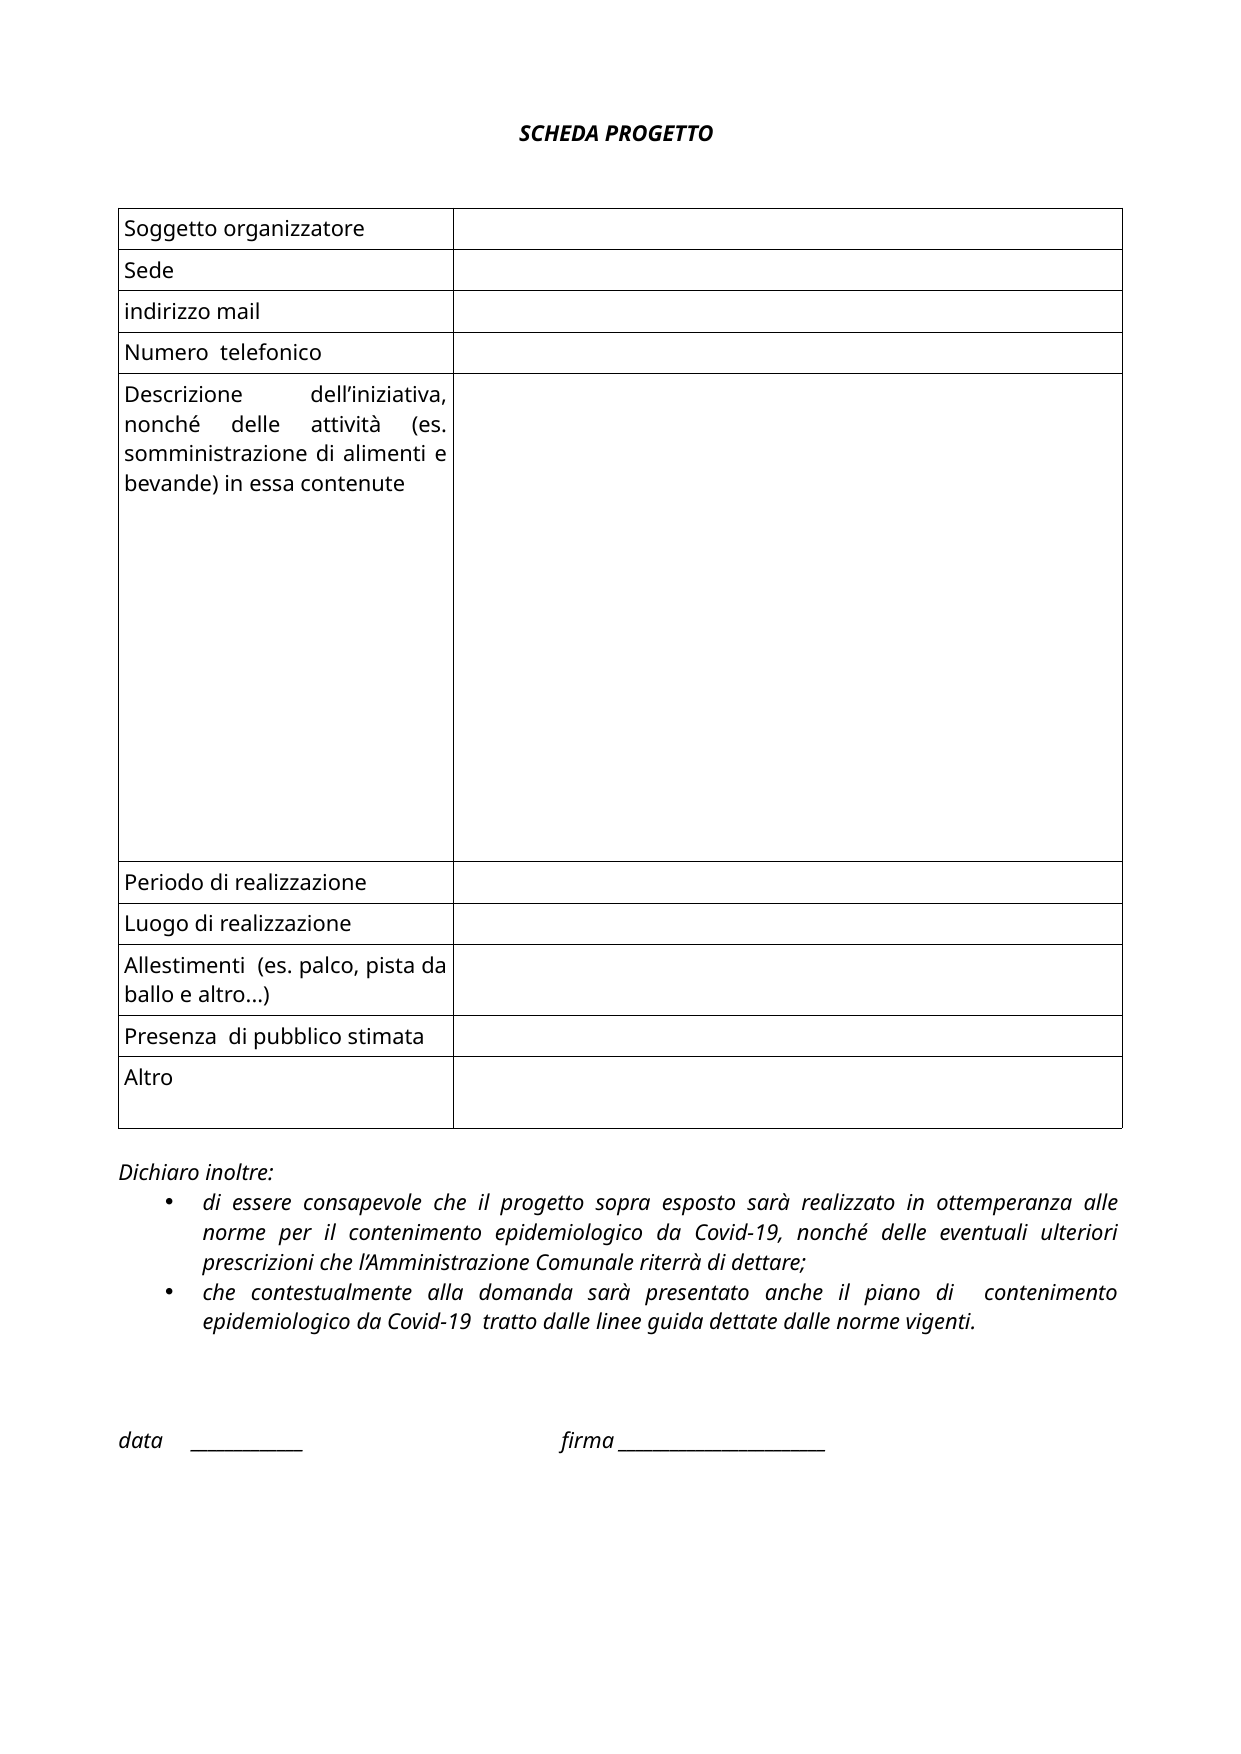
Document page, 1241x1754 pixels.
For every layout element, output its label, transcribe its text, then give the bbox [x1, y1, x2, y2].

table_header [454, 209, 1122, 249]
table_cell Descrizione dell’iniziativa, nonché delle attività (es. somministrazione di alimenti e bevande) in essa contenute [119, 374, 453, 861]
text SCHEDA PROGETTO [118, 118, 1122, 148]
table_cell Numero telefonico [119, 333, 453, 373]
table_cell [454, 1057, 1122, 1127]
table_cell Allestimenti (es. palco, pista da ballo e altro...) [119, 945, 453, 1015]
table_header Soggetto organizzatore [119, 209, 453, 249]
table_cell [454, 250, 1122, 290]
text data _____________ firma ________________________ [118, 1426, 1122, 1455]
table_cell Altro [119, 1057, 453, 1127]
list che contestualmente alla domanda sarà presentato anche il piano di contenimento epidemiologico da Covid-19 tratto dalle linee guida dettate dalle norme vigenti. [165, 1277, 1122, 1336]
table_cell [454, 291, 1122, 332]
list di essere consapevole che il progetto sopra esposto sarà realizzato in ottemperanza alle norme per il contenimento epidemiologico da Covid-19, nonché delle eventuali ulteriori prescrizioni che l’Amministrazione Comunale riterrà di dettare; [165, 1187, 1122, 1277]
table_cell [454, 945, 1122, 1015]
table_cell [454, 333, 1122, 373]
table_cell Sede [119, 250, 453, 290]
table_cell Presenza di pubblico stimata [119, 1016, 453, 1056]
table_cell Luogo di realizzazione [119, 904, 453, 944]
table_cell [454, 904, 1122, 944]
table_cell [454, 1016, 1122, 1056]
table_cell [454, 862, 1122, 902]
table_cell Periodo di realizzazione [119, 862, 453, 902]
text Dichiaro inoltre: [118, 1157, 1122, 1187]
table_cell indirizzo mail [119, 291, 453, 332]
table_cell [454, 374, 1122, 861]
